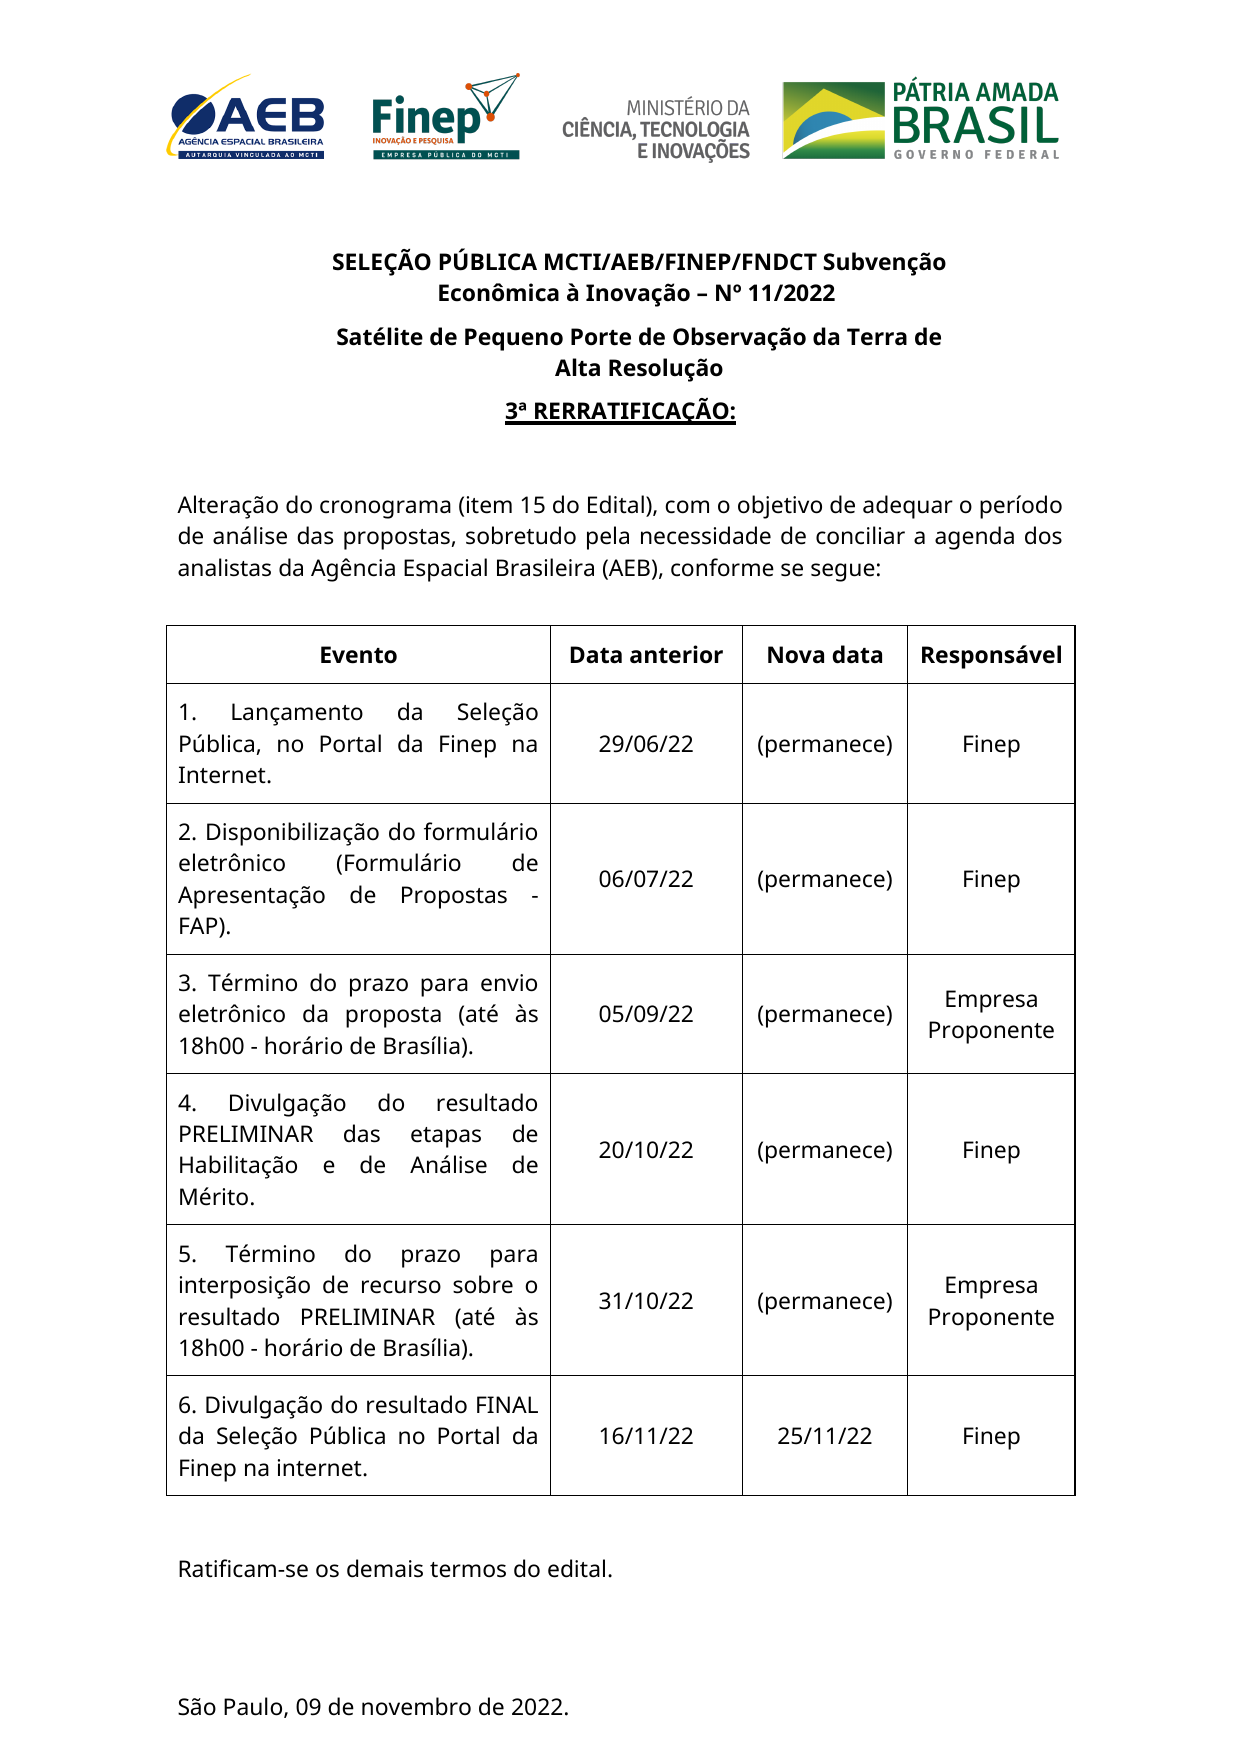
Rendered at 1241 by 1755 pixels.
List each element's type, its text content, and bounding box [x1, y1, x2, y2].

table_cell (permanece) [743, 1225, 907, 1375]
text SELEÇÃO PÚBLICA MCTI/AEB/FINEP/FNDCT Subvenção Econômica à Inovação – Nº 11/2022 [314, 246, 964, 308]
table_cell 4. Divulgação do resultado PRELIMINAR das etapas de Habilitação e de Análise de Mérito. [167, 1074, 550, 1224]
table_cell Finep [908, 1376, 1074, 1495]
text Alteração do cronograma (item 15 do Edital), com o objetivo de adequar o período de análise das propostas, sobretudo pela necessidade de conciliar a agenda dos analistas da Agência Espacial Brasileira (AEB), conforme se segue: [177, 489, 1064, 583]
table_cell 05/09/22 [551, 955, 742, 1073]
table_cell 1. Lançamento da Seleção Pública, no Portal da Finep na Internet. [167, 684, 550, 802]
table_cell 3. Término do prazo para envio eletrônico da proposta (até às 18h00 - horário de Brasília). [167, 955, 550, 1073]
table_cell (permanece) [743, 684, 907, 802]
table_cell 06/07/22 [551, 804, 742, 953]
table_cell (permanece) [743, 955, 907, 1073]
table_cell Finep [908, 1074, 1074, 1224]
table_cell Empresa Proponente [908, 955, 1074, 1073]
table_cell 16/11/22 [551, 1376, 742, 1495]
table_header Nova data [743, 626, 907, 683]
table_header Evento [167, 626, 550, 683]
text 3ª RERRATIFICAÇÃO: [361, 395, 880, 426]
table_cell 6. Divulgação do resultado FINAL da Seleção Pública no Portal da Finep na internet. [167, 1376, 550, 1495]
text São Paulo, 09 de novembro de 2022. [177, 1691, 1076, 1723]
text Satélite de Pequeno Porte de Observação da Terra de Alta Resolução [314, 321, 964, 383]
text Ratificam-se os demais termos do edital. [177, 1553, 1076, 1585]
table_cell 29/06/22 [551, 684, 742, 802]
table_header Responsável [908, 626, 1074, 683]
table_cell 25/11/22 [743, 1376, 907, 1495]
table_cell (permanece) [743, 804, 907, 953]
table_cell (permanece) [743, 1074, 907, 1224]
table_cell Finep [908, 804, 1074, 953]
table_cell 5. Término do prazo para interposição de recurso sobre o resultado PRELIMINAR (até às 18h00 - horário de Brasília). [167, 1225, 550, 1375]
table_cell 20/10/22 [551, 1074, 742, 1224]
table_cell Empresa Proponente [908, 1225, 1074, 1375]
table_cell 2. Disponibilização do formulário eletrônico (Formulário de Apresentação de Propostas - FAP). [167, 804, 550, 953]
table_cell Finep [908, 684, 1074, 802]
table_cell 31/10/22 [551, 1225, 742, 1375]
table_header Data anterior [551, 626, 742, 683]
